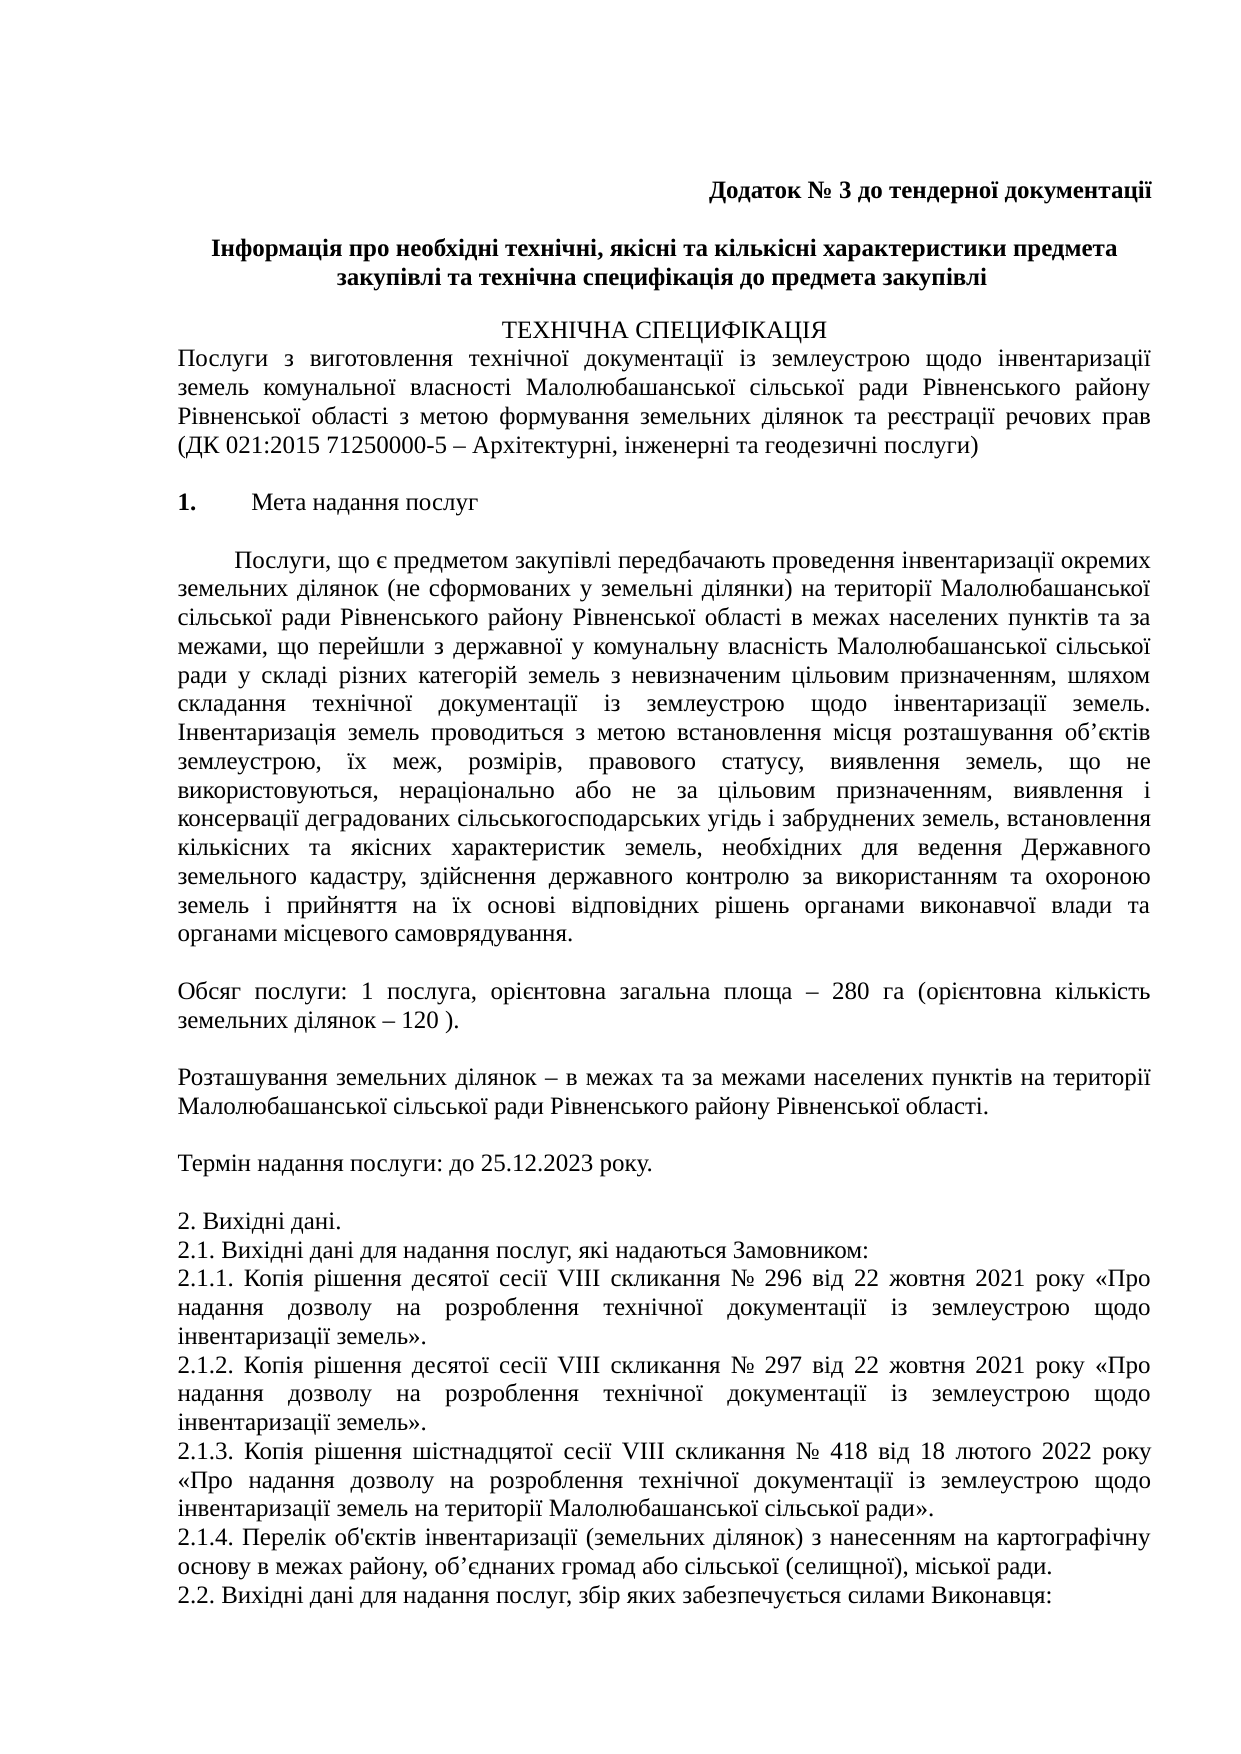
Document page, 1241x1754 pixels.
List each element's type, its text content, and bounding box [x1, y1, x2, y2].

text 2.2. Вихідні дані для надання послуг, збір яких забезпечується силами Виконавця: [177, 1580, 1152, 1608]
text 2.1.4. Перелік об'єктів інвентаризації (земельних ділянок) з нанесенням на картографічну основу в межах району, об’єднаних громад або сільської (селищної), міської ради. [177, 1522, 1152, 1580]
text Розташування земельних ділянок – в межах та за межами населених пунктів на території Малолюбашанської сільської ради Рівненського району Рівненської області. [177, 1062, 1152, 1120]
text 2.1. Вихідні дані для надання послуг, які надаються Замовником: [177, 1235, 1152, 1263]
text Послуги, що є предметом закупівлі передбачають проведення інвентаризації окремих земельних ділянок (не сформованих у земельні ділянки) на території Малолюбашанської сільської ради Рівненського району Рівненської області в межах населених пунктів та за межами, що перейшли з державної у комунальну власність Малолюбашанської сільської ради у складі різних категорій земель з невизначеним цільовим призначенням, шляхом складання технічної документації із землеустрою щодо інвентаризації земель. Інвентаризація земель проводиться з метою встановлення місця розташування об’єктів землеустрою, їх меж, розмірів, правового статусу, виявлення земель, що не використовуються, нераціонально або не за цільовим призначенням, виявлення і консервації деградованих сільськогосподарських угідь і забруднених земель, встановлення кількісних та якісних характеристик земель, необхідних для ведення Державного земельного кадастру, здійснення державного контролю за використанням та охороною земель і прийняття на їх основі відповідних рішень органами виконавчої влади та органами місцевого самоврядування. [177, 545, 1152, 947]
text 2.1.2. Копія рішення десятої сесії VІІІ скликання № 297 від 22 жовтня 2021 року «Про надання дозволу на розроблення технічної документації із землеустрою щодо інвентаризації земель». [177, 1350, 1152, 1436]
text ТЕХНІЧНА СПЕЦИФІКАЦІЯ [177, 315, 1152, 343]
text Термін надання послуги: до 25.12.2023 року. [177, 1148, 1152, 1177]
text Додаток № 3 до тендерної документації [177, 176, 1152, 204]
text Інформація про необхідні технічні, якісні та кількісні характеристики предмета закупівлі та технічна специфікація до предмета закупівлі [177, 233, 1152, 291]
text 2. Вихідні дані. [177, 1206, 1152, 1235]
text Обсяг послуги: 1 послуга, орієнтовна загальна площа – 280 га (орієнтовна кількість земельних ділянок – 120 ). [177, 976, 1152, 1033]
text 2.1.1. Копія рішення десятої сесії VІІІ скликання № 296 від 22 жовтня 2021 року «Про надання дозволу на розроблення технічної документації із землеустрою щодо інвентаризації земель». [177, 1263, 1152, 1350]
text Послуги з виготовлення технічної документації із землеустрою щодо інвентаризації земель комунальної власності Малолюбашанської сільської ради Рівненського району Рівненської області з метою формування земельних ділянок та реєстрації речових прав (ДК 021:2015 71250000-5 – Архітектурні, інженерні та геодезичні послуги) [177, 343, 1152, 458]
text 2.1.3. Копія рішення шістнадцятої сесії VІІІ скликання № 418 від 18 лютого 2022 року «Про надання дозволу на розроблення технічної документації із землеустрою щодо інвентаризації земель на території Малолюбашанської сільської ради». [177, 1436, 1152, 1522]
text 1. Мета надання послуг [177, 487, 1152, 516]
